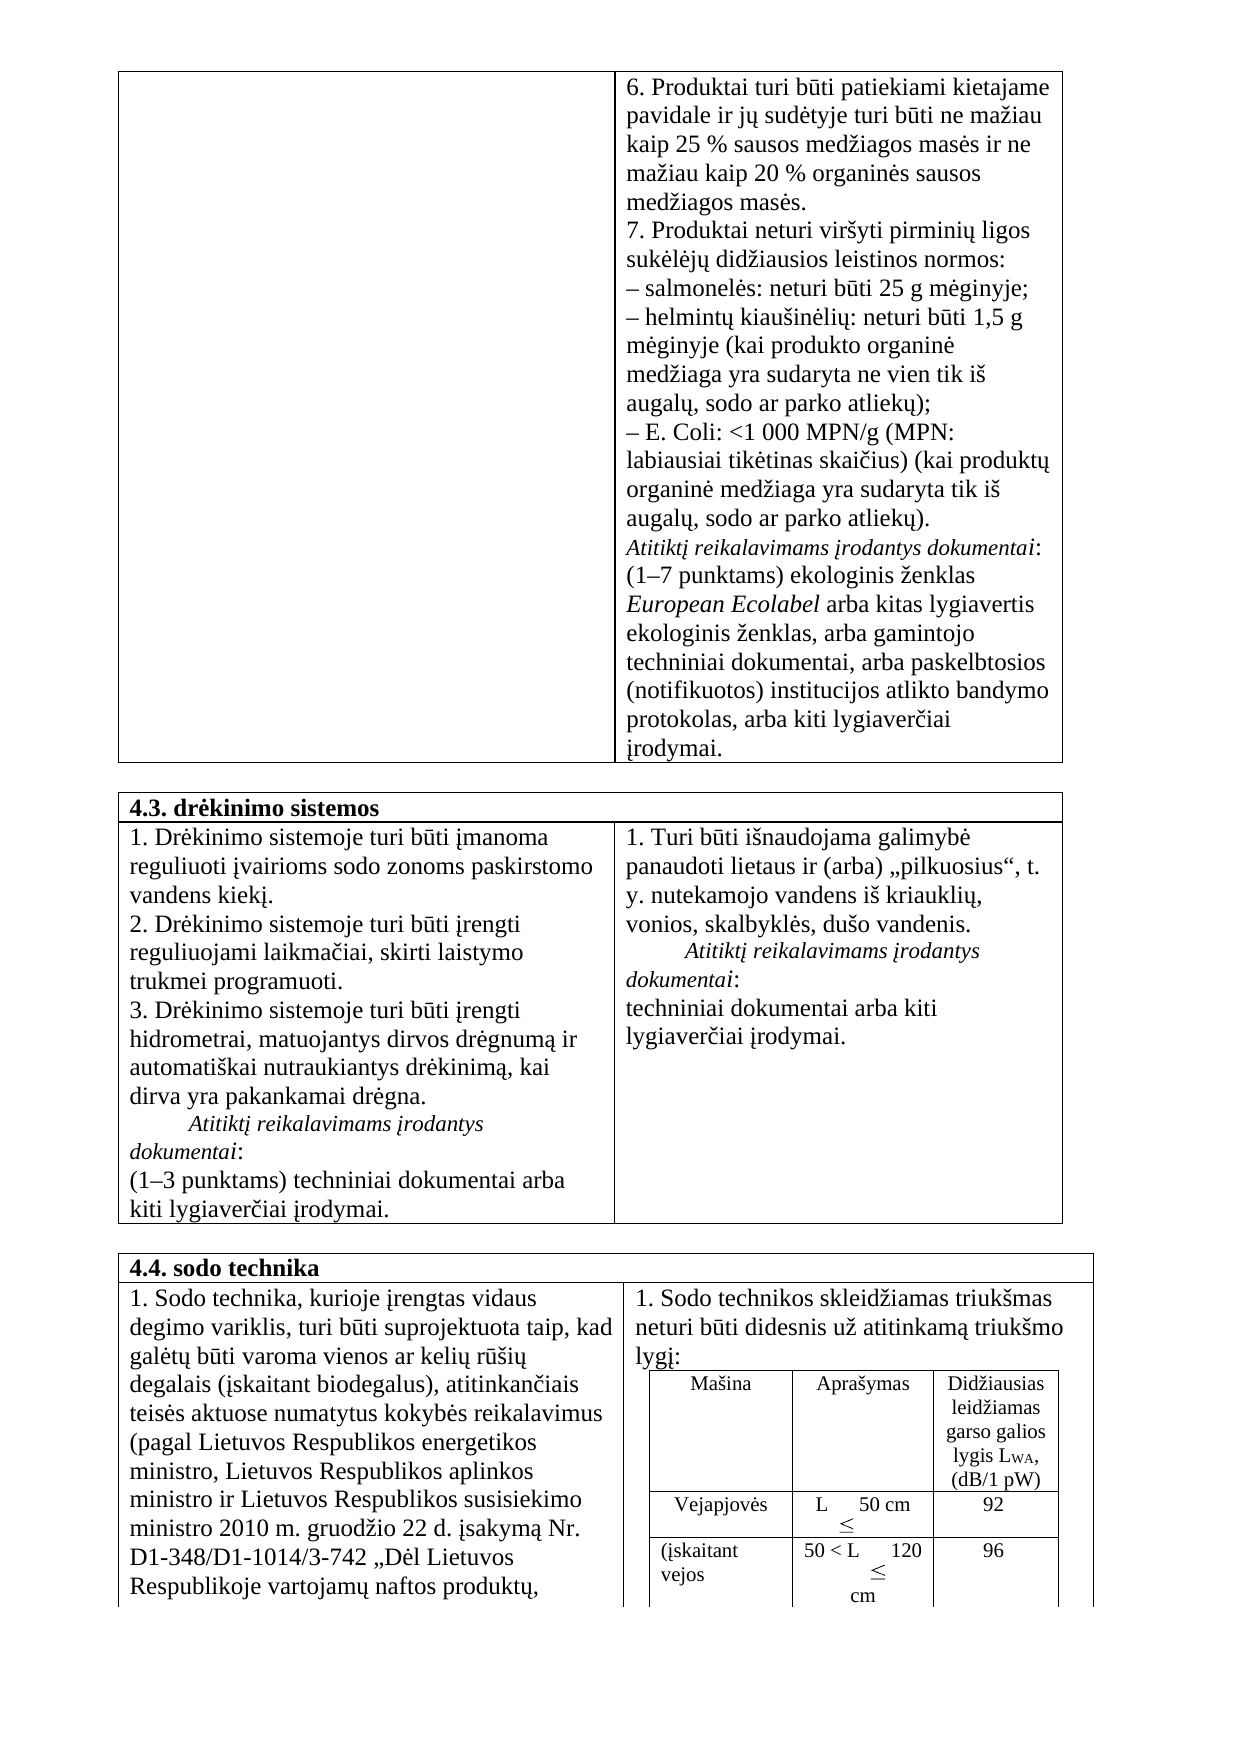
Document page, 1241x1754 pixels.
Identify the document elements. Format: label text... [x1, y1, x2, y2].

table_cell 1. Turi būti išnaudojama galimybė panaudoti lietaus ir (arba) „pilkuosius“, t. y. nutekamojo vandens iš kriauklių, vonios, skalbyklės, dušo vandenis. Atitiktį reikalavimams įrodantys dokumentai: techniniai dokumentai arba kiti lygiaverčiai įrodymai. [615, 823, 1062, 1223]
table_cell [624, 1370, 649, 1491]
table_cell Mašina [650, 1371, 792, 1491]
table_cell Aprašymas [793, 1371, 933, 1491]
table_cell [119, 72, 614, 762]
table_cell 1. Drėkinimo sistemoje turi būti įmanoma reguliuoti įvairioms sodo zonoms paskirstomo vandens kiekį. 2. Drėkinimo sistemoje turi būti įrengti reguliuojami laikmačiai, skirti laistymo trukmei programuoti. 3. Drėkinimo sistemoje turi būti įrengti hidrometrai, matuojantys dirvos drėgnumą ir automatiškai nutraukiantys drėkinimą, kai dirva yra pakankamai drėgna. Atitiktį reikalavimams įrodantys dokumentai: (1–3 punktams) techniniai dokumentai arba kiti lygiaverčiai įrodymai. [119, 823, 614, 1223]
table_cell 96 [934, 1538, 1058, 1607]
table_cell 1. Produkte esančios organinės medžiagos turi būti gautos perdirbus ir (arba) pakartotinai panaudojus atliekas (2006 m. balandžio 5 d. Europos Parlamento ir Tarybos direktyva 2006/12/EB „Dėl atliekų“ ir jos I priedas (OL 2006 L 114, p. 9)). 2. Produkte dumblo gali būti tik tada, jei yra nurodoma, kad šis dumblas yra viena iš atliekų (pagal 2001 m. sausio 16 d. EEE Jungtinio Komiteto sprendimą 2001/118/EB (OL 2002 L 88, p. 20)): – 02030521 nuotekų valymo jų susidarymo vietoje dumblas, susidaręs ruošiant ir perdirbant vaisius, daržoves, grūdus, maistinį aliejų, kakavą, kavą, arbatą ir tabaką; gaminant konservus; gaminant mieles ir mielių ekstraktą, gaminant ir fermentuojant melasą; – 020403 nuotekų valymo jų susidarymo vietoje dumblas, susidaręs gaminant cukrų; – 020502 nuotekų valymo jų susidarymo vietoje dumblas pieno pramonėje; – 020603 nuotekų valymo jų susidarymo vietoje dumblas kepimo ir konditerijos pramonėje; – 020705 nuotekų valymo jų susidarymo vietoje dumblas, susidaręs gaminant alkoholinius ir nealkoholinius gėrimus (išskyrus kavą, arbatą ir kakavą). 3. Produkte neturi būti cheminių medžiagų daugiau negu (kiekis apskaičiuotas sausai produkto masei) mg/kg: Cinkas (Zn) 300 Varis (Cu) 100 Nikelis (Ni) 50 Kadmis (Cd) 1 Švinas (Pb) 100 Gyvsidabris (Hg) 1 Chromas (Cr) 100 Molibdenas (Mo)22 2 Selenas (Se)22 1,5 Arsenas (As)22 10 Fluoras (F)22 200 4. Produkto sudėtyje (kai produkto dalelių dydis > 2 mm) stiklo, metalo ir plastiko kiekis turi sudaryti mažiau negu 0,5 %, skaičiuojant sausai medžiagos masei. 5. Azoto (N) koncentracija produkto sudėtyje neturi būti didesnė kaip 3 % bendrojo N (skaičiuojant nuo suminės produkto masės), neorganinio pavidalo N turi būti ne daugiau kaip 20 % bendrojo N (arba organinio pavidalo N >= 80 %). 6. Produktai turi būti patiekiami kietajame pavidale ir jų sudėtyje turi būti ne mažiau kaip 25 % sausos medžiagos masės ir ne mažiau kaip 20 % organinės sausos medžiagos masės. 7. Produktai neturi viršyti pirminių ligos sukėlėjų didžiausios leistinos normos: – salmonelės: neturi būti 25 g mėginyje; – helmintų kiaušinėlių: neturi būti 1,5 g mėginyje (kai produkto organinė medžiaga yra sudaryta ne vien tik iš augalų, sodo ar parko atliekų); – E. Coli: <1 000 MPN/g (MPN: labiausiai tikėtinas skaičius) (kai produktų organinė medžiaga yra sudaryta tik iš augalų, sodo ar parko atliekų). Atitiktį reikalavimams įrodantys dokumentai: (1–7 punktams) ekologinis ženklas European Ecolabel arba kitas lygiavertis ekologinis ženklas, arba gamintojo techniniai dokumentai, arba paskelbtosios (notifikuotos) institucijos atlikto bandymo protokolas, arba kiti lygiaverčiai įrodymai. [616, 72, 1062, 762]
table_cell [624, 1537, 649, 1607]
table_cell 1. Sodo technikos skleidžiamas triukšmas neturi būti didesnis už atitinkamą triukšmo lygį: [624, 1283, 1093, 1369]
table_cell [1059, 1537, 1093, 1607]
table_cell [1059, 1370, 1093, 1491]
table_header 4.3. drėkinimo sistemos [119, 793, 1062, 821]
table_cell [1059, 1491, 1093, 1537]
table_cell [624, 1491, 649, 1537]
table_cell 50 < L <= 120 cm [793, 1538, 933, 1607]
table_cell Vejapjovės [650, 1492, 792, 1537]
table_header 4.4. sodo technika [119, 1254, 1093, 1282]
table_cell 1. Sodo technika, kurioje įrengtas vidaus degimo variklis, turi būti suprojektuota taip, kad galėtų būti varoma vienos ar kelių rūšių degalais (įskaitant biodegalus), atitinkančiais teisės aktuose numatytus kokybės reikalavimus (pagal Lietuvos Respublikos energetikos ministro, Lietuvos Respublikos aplinkos ministro ir Lietuvos Respublikos susisiekimo ministro 2010 m. gruodžio 22 d. įsakymą Nr. D1-348/D1-1014/3-742 „Dėl Lietuvos Respublikoje vartojamų naftos produktų, [119, 1283, 623, 1607]
table_cell L <= 50 cm [793, 1492, 933, 1537]
table_cell Didžiausias leidžiamas garso galios lygis LWA, (dB/1 pW) [934, 1371, 1058, 1491]
table_cell (įskaitant vejos [650, 1538, 792, 1607]
table_cell 92 [934, 1492, 1058, 1537]
